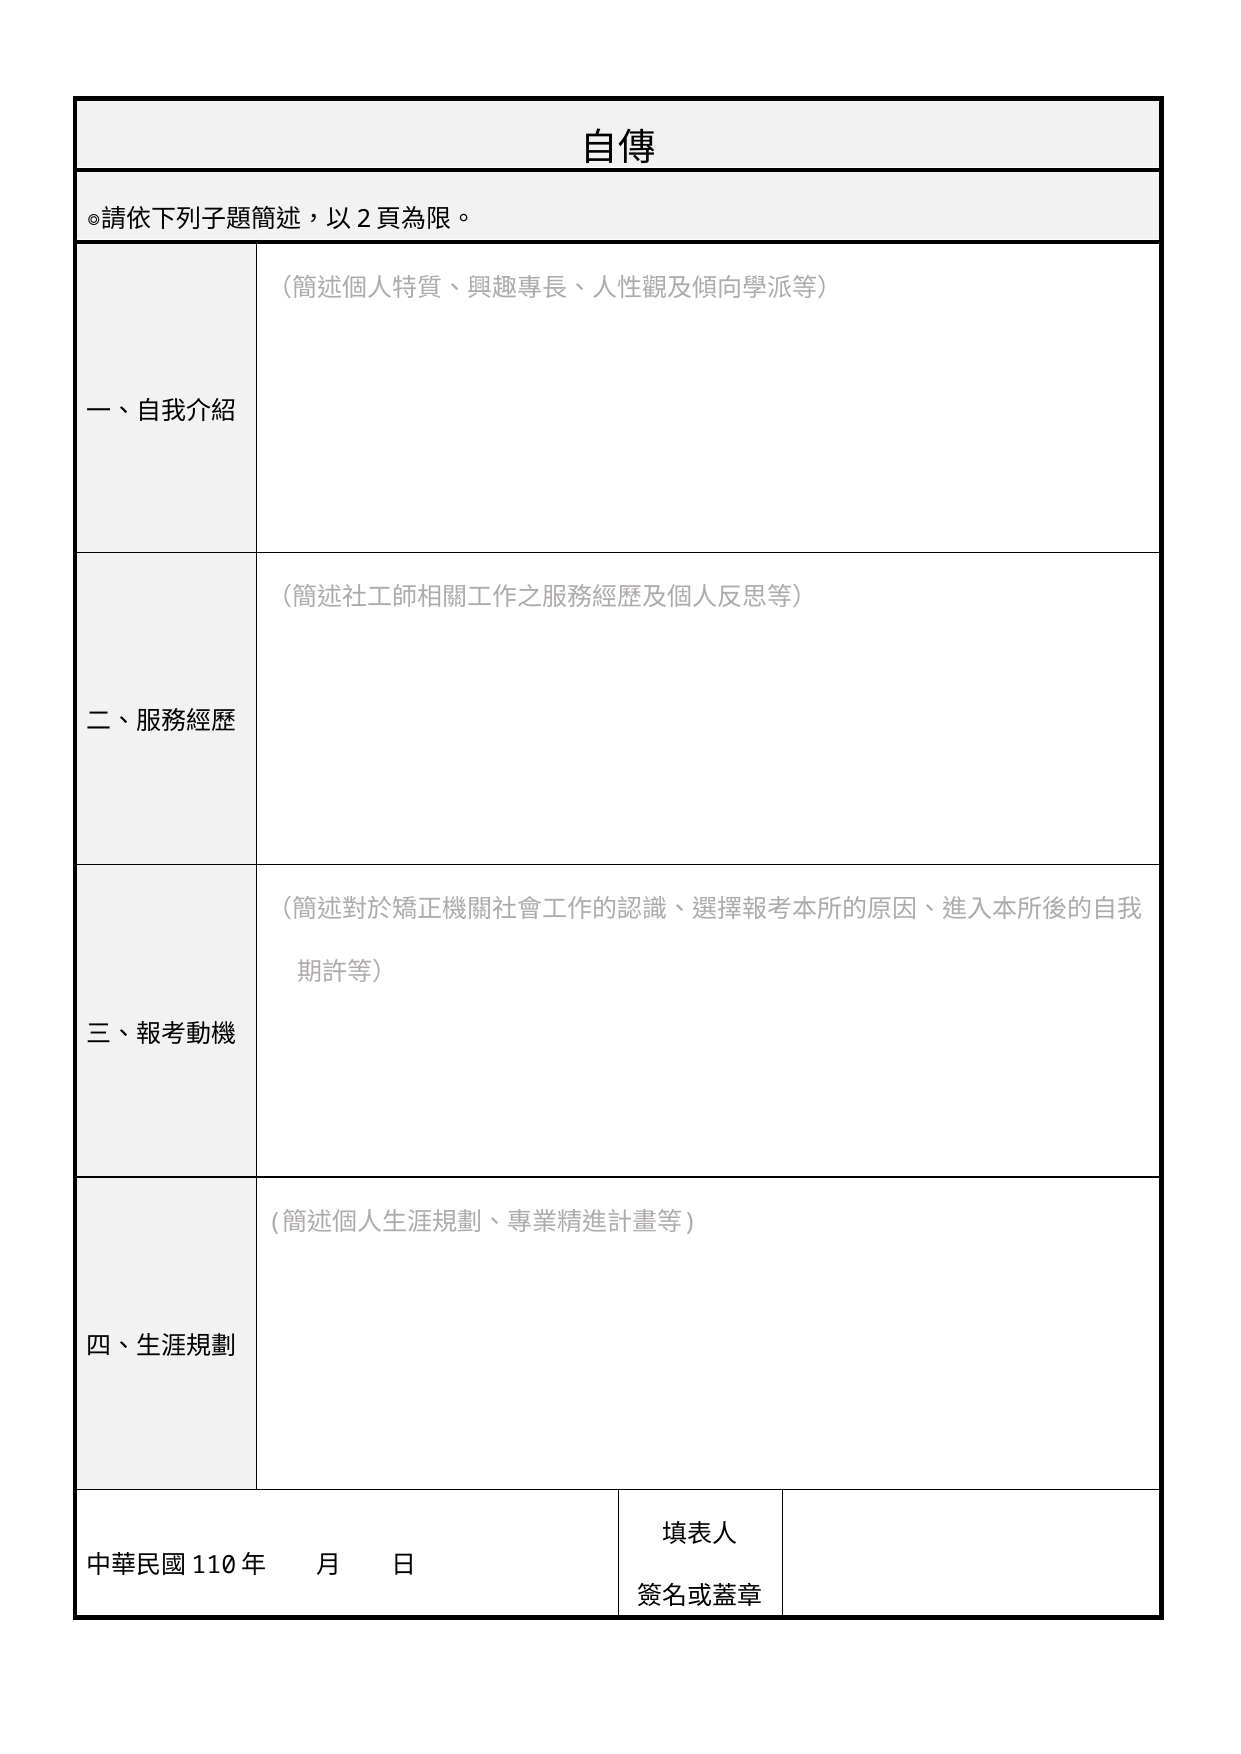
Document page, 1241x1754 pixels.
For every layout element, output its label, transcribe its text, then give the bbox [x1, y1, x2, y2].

table_cell ◎請依下列子題簡述，以2頁為限。 [77, 172, 1159, 239]
table_cell （簡述對於矯正機關社會工作的認識、選擇報考本所的原因、進入本所後的自我 期許等） [257, 865, 1159, 1176]
table_cell 中華民國110年 月 日 [77, 1490, 618, 1615]
table_cell （簡述社工師相關工作之服務經歷及個人反思等） [257, 553, 1159, 864]
table_header 自傳 [77, 101, 1159, 167]
table_cell (簡述個人生涯規劃、專業精進計畫等) [257, 1178, 1159, 1489]
table_cell 三、報考動機 [77, 865, 256, 1176]
table_cell 二、服務經歷 [77, 553, 256, 864]
table_cell 一、自我介紹 [77, 244, 256, 552]
table_cell （簡述個人特質、興趣專長、人性觀及傾向學派等） [257, 244, 1159, 552]
table_cell 填表人 簽名或蓋章 [619, 1490, 782, 1615]
table_cell [783, 1490, 1159, 1615]
table_cell 四、生涯規劃 [77, 1178, 256, 1489]
